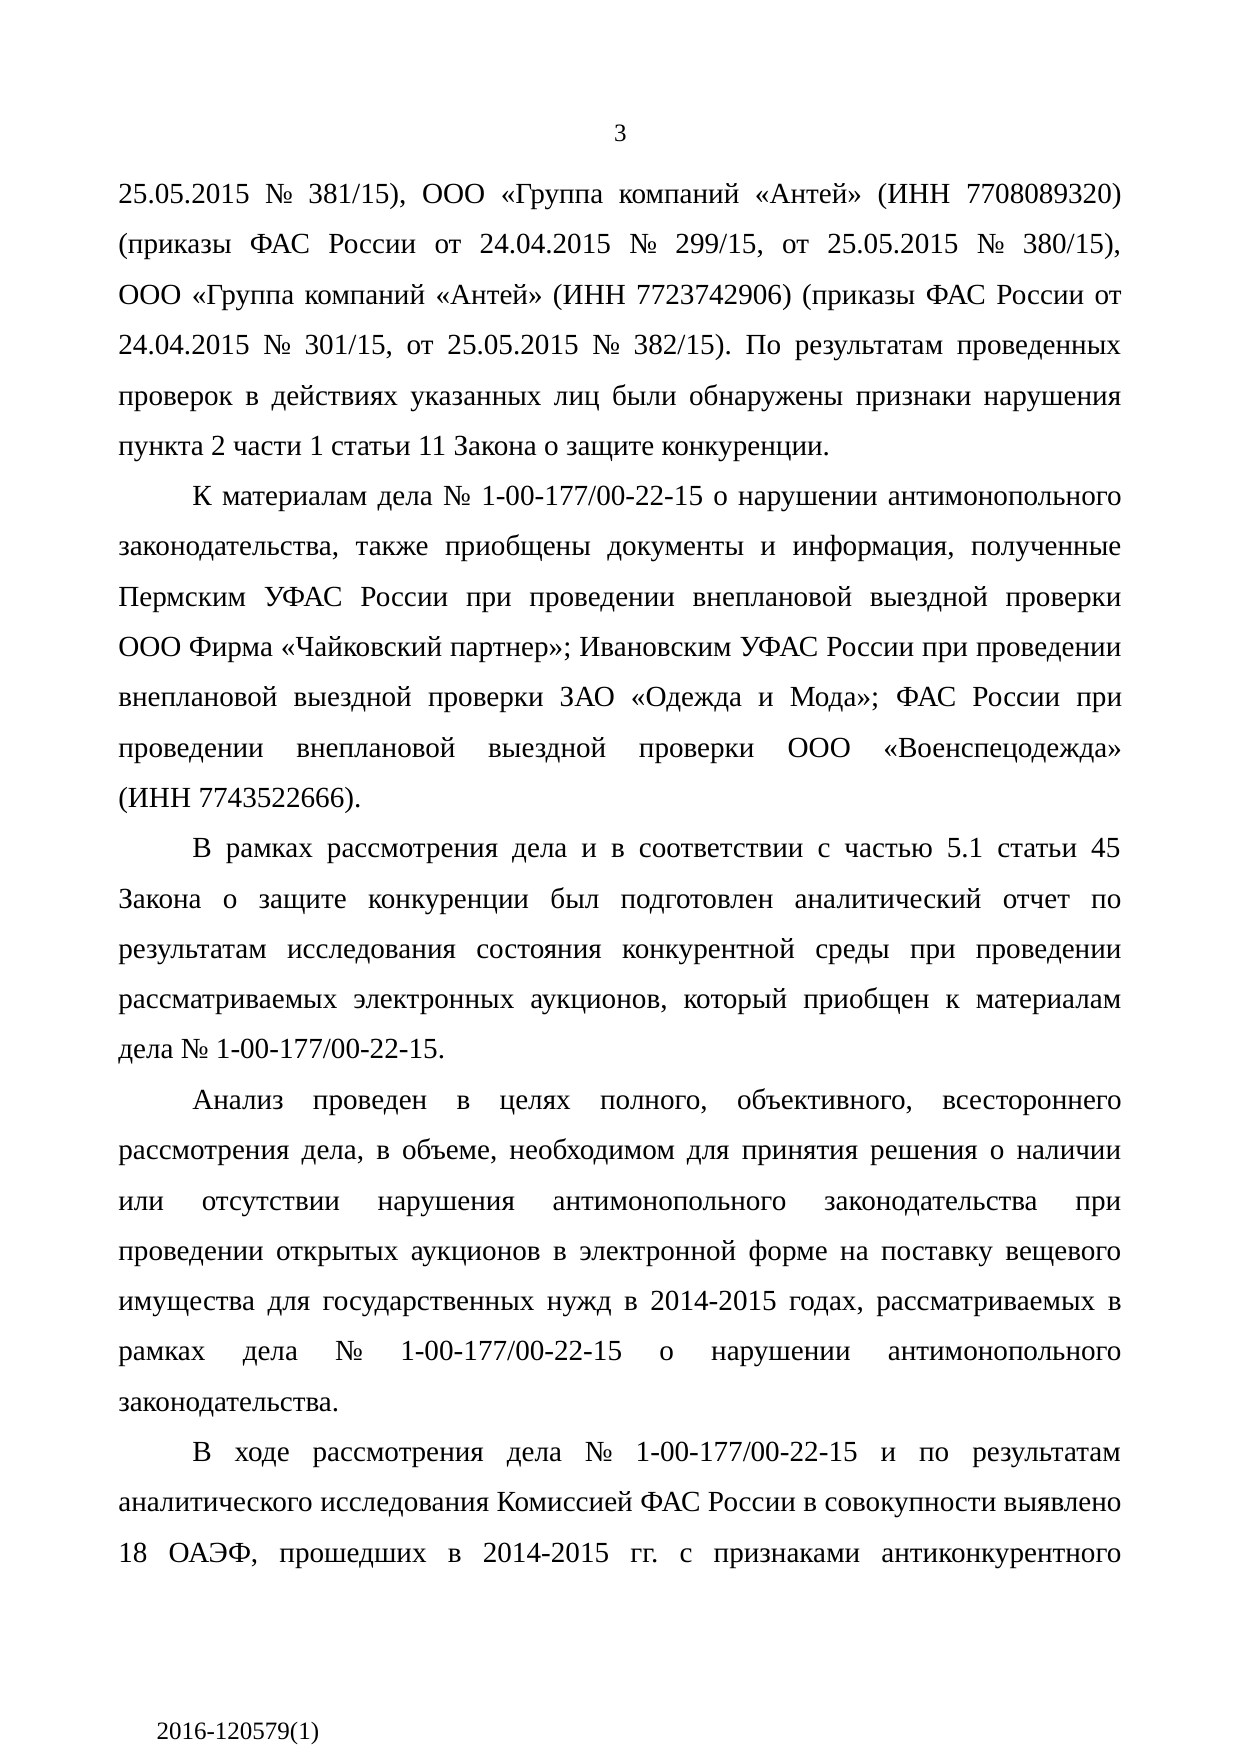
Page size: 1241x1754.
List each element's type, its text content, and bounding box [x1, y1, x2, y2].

text В ходе рассмотрения дела № 1-00-177/00-22-15 и по результатам аналитического исследования Комиссией ФАС России в совокупности выявлено 18 ОАЭФ, прошедших в 2014-2015 гг. с признаками антиконкурентного [118, 1434, 1122, 1568]
text В рамках рассмотрения дела и в соответствии с частью 5.1 статьи 45 Закона о защите конкуренции был подготовлен аналитический отчет по результатам исследования состояния конкурентной среды при проведении рассматриваемых электронных аукционов, который приобщен к материалам дела № 1-00-177/00-22-15. [118, 830, 1122, 1065]
text К материалам дела № 1-00-177/00-22-15 о нарушении антимонопольного законодательства, также приобщены документы и информация, полученные Пермским УФАС России при проведении внеплановой выездной проверки ООО Фирма «Чайковский партнер»; Ивановским УФАС России при проведении внеплановой выездной проверки ЗАО «Одежда и Мода»; ФАС России при проведении внеплановой выездной проверки ООО «Военспецодежда» (ИНН 7743522666). [118, 478, 1122, 814]
text 25.05.2015 № 381/15), ООО «Группа компаний «Антей» (ИНН 7708089320) (приказы ФАС России от 24.04.2015 № 299/15, от 25.05.2015 № 380/15), ООО «Группа компаний «Антей» (ИНН 7723742906) (приказы ФАС России от 24.04.2015 № 301/15, от 25.05.2015 № 382/15). По результатам проведенных проверок в действиях указанных лиц были обнаружены признаки нарушения пункта 2 части 1 статьи 11 Закона о защите конкуренции. [118, 176, 1122, 461]
text Анализ проведен в целях полного, объективного, всестороннего рассмотрения дела, в объеме, необходимом для принятия решения о наличии или отсутствии нарушения антимонопольного законодательства при проведении открытых аукционов в электронной форме на поставку вещевого имущества для государственных нужд в 2014-2015 годах, рассматриваемых в рамках дела № 1-00-177/00-22-15 о нарушении антимонопольного законодательства. [118, 1082, 1122, 1417]
